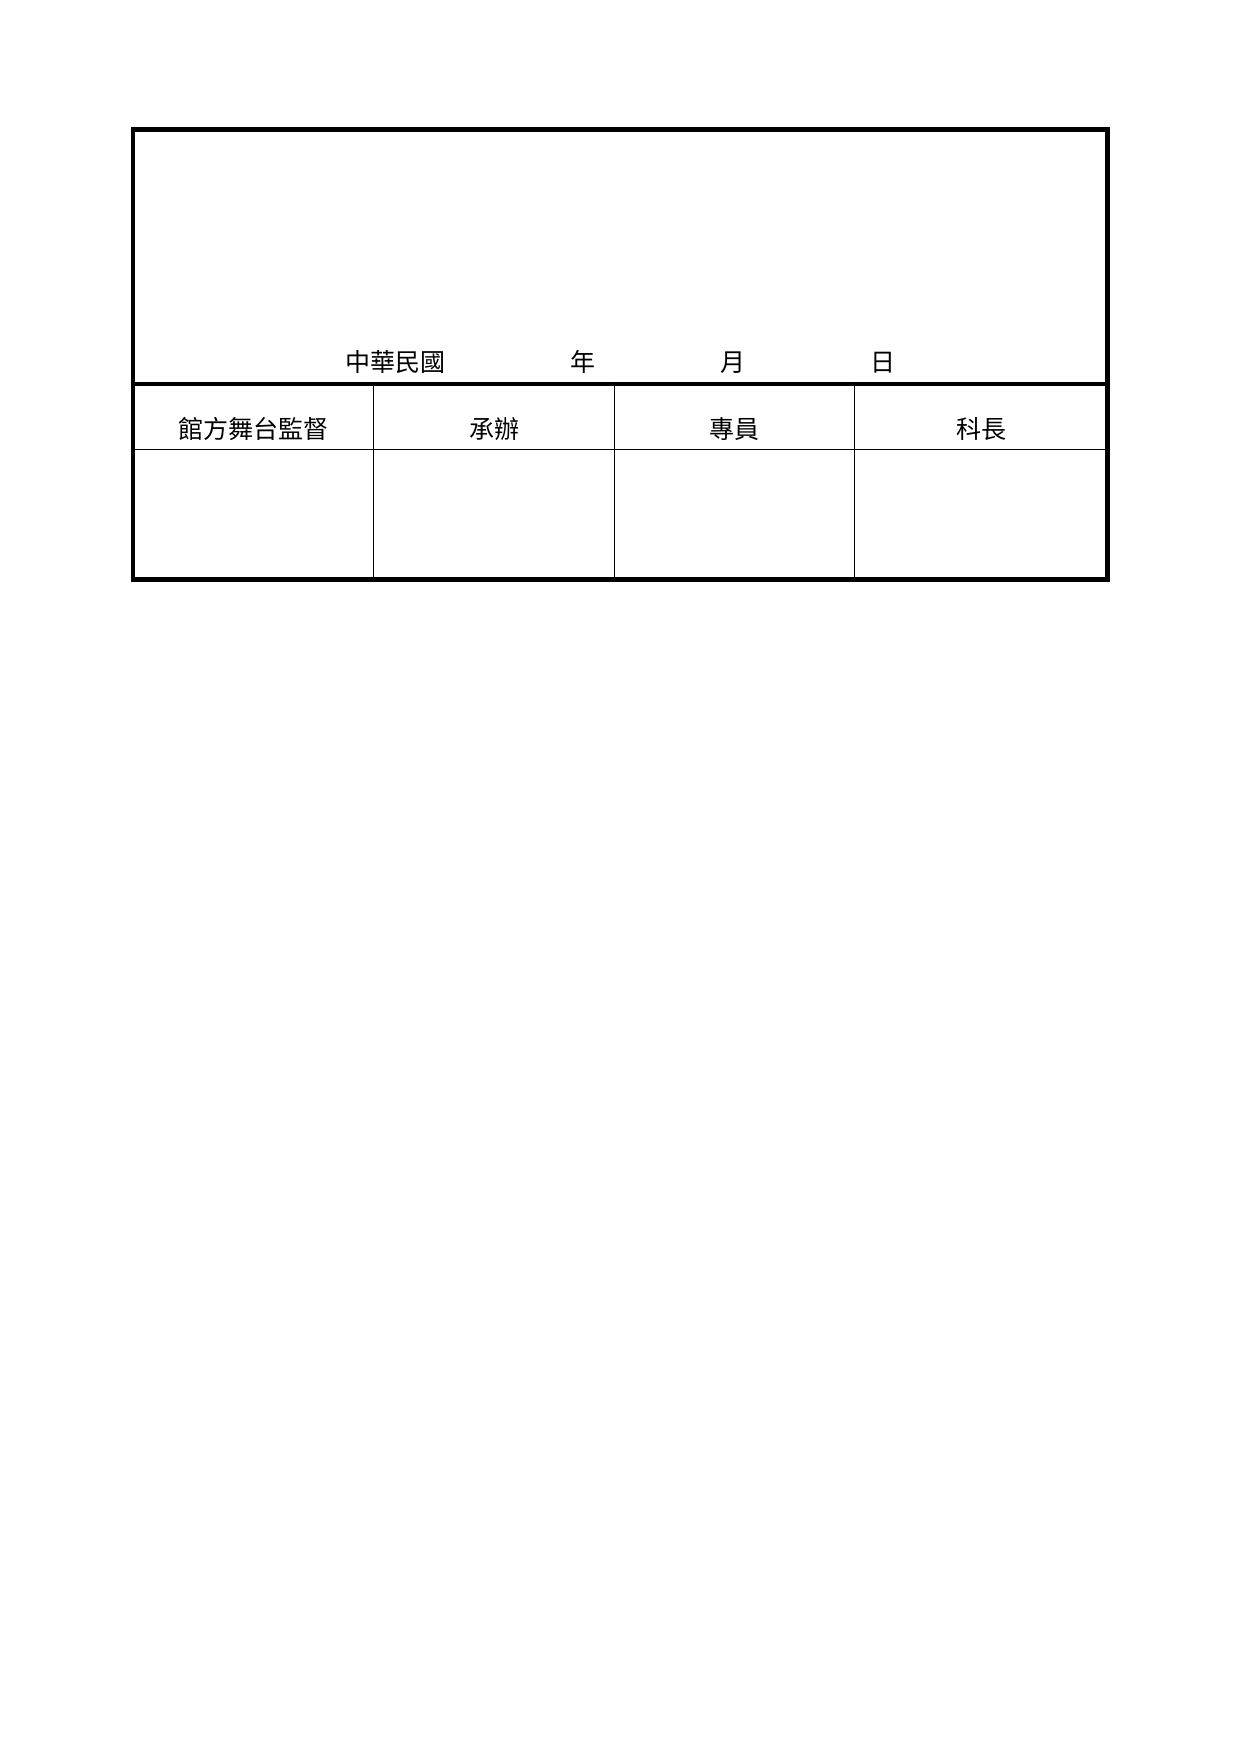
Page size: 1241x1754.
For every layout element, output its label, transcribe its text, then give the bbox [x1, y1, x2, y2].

table_cell [135, 450, 373, 577]
table_cell 科長 [855, 386, 1105, 449]
table_cell [855, 450, 1105, 577]
table_cell 承辦 [374, 386, 614, 449]
table_cell 館方舞台監督 [135, 386, 373, 449]
table_cell [374, 450, 614, 577]
table_cell 專員 [615, 386, 854, 449]
table_cell [615, 450, 854, 577]
table_cell 中華民國 年 月 日 [135, 132, 1105, 382]
